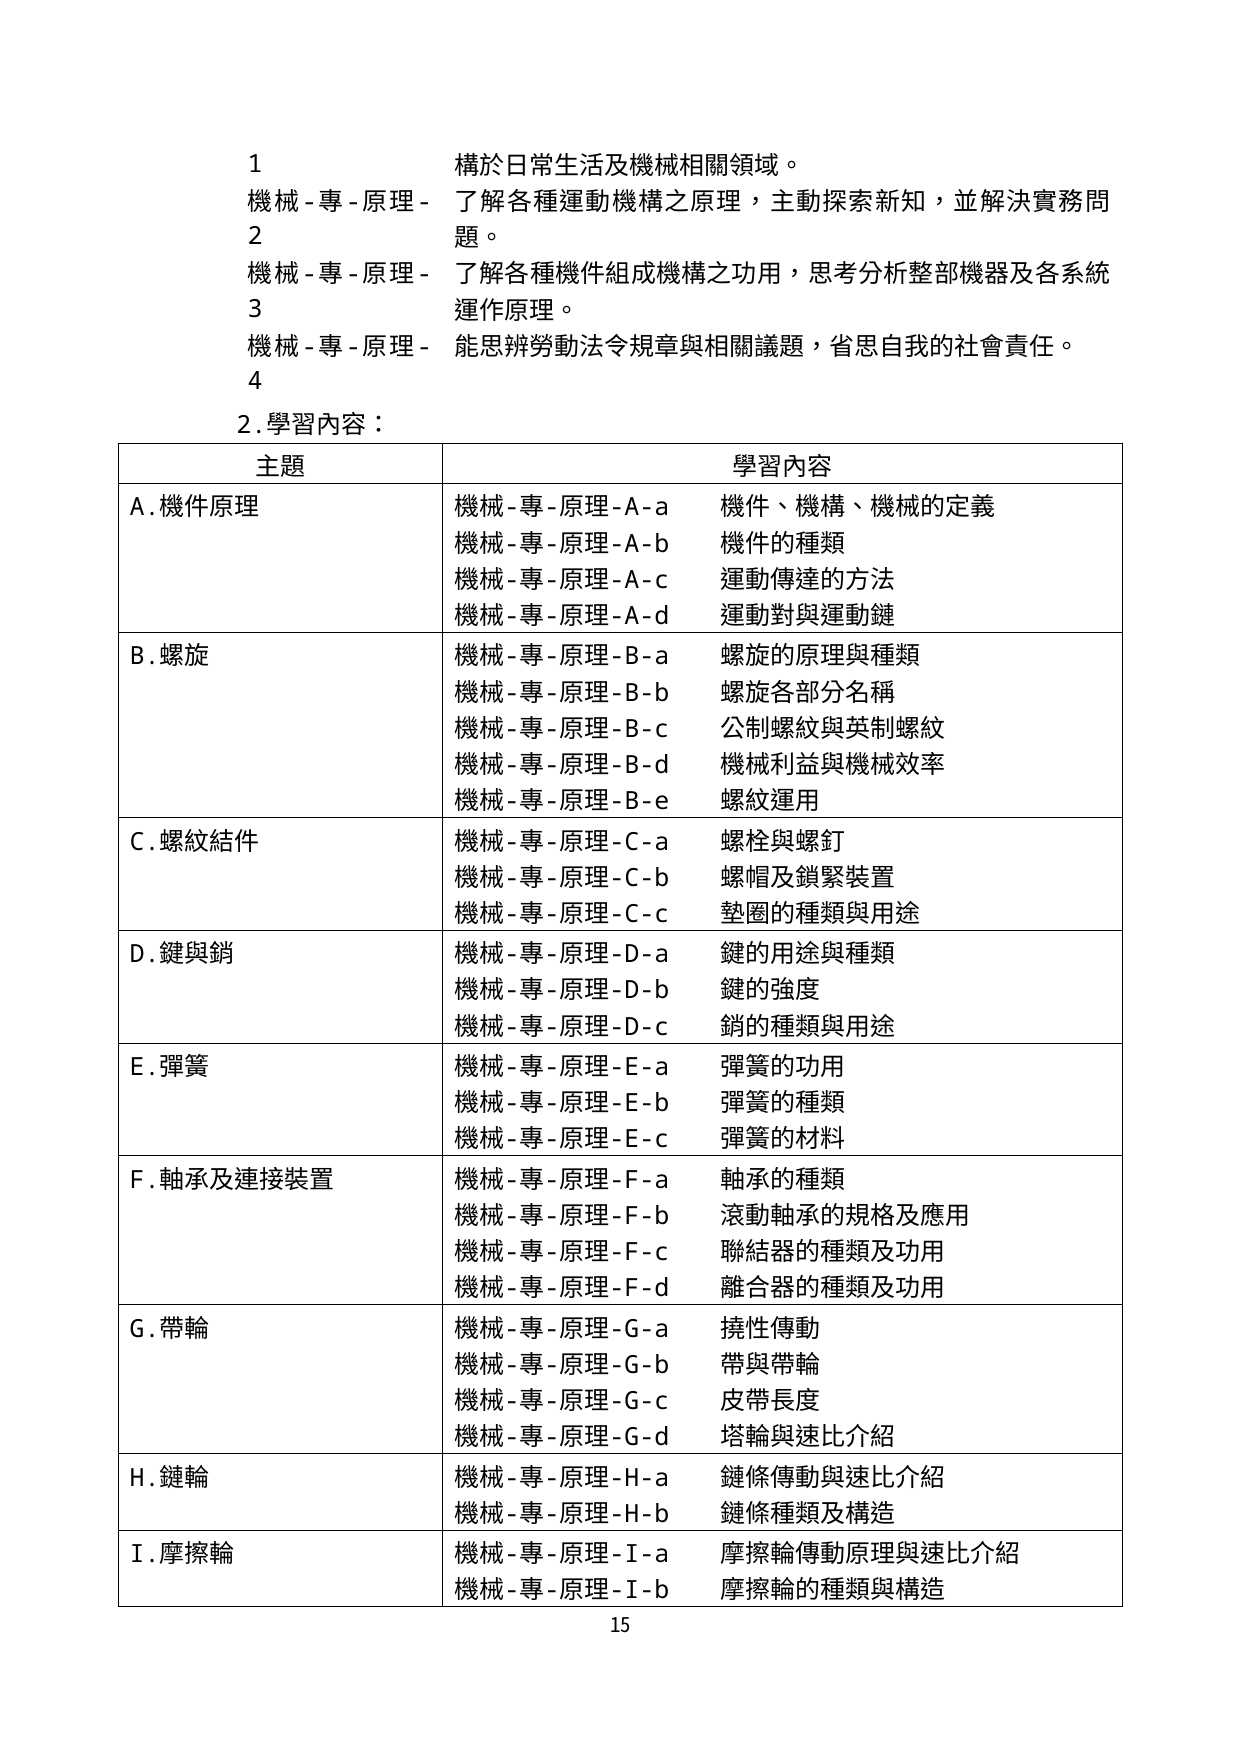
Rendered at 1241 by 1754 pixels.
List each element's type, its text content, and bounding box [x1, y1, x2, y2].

table_cell 螺旋的原理與種類 螺旋各部分名稱 公制螺紋與英制螺紋 機械利益與機械效率 螺紋運用 [709, 633, 1122, 817]
table_cell 鍵的用途與種類 鍵的強度 銷的種類與用途 [709, 931, 1122, 1042]
table_cell I.摩擦輪 [119, 1531, 442, 1606]
table_cell 機件、機構、機械的定義 機件的種類 運動傳達的方法 運動對與運動鏈 [709, 484, 1122, 632]
table_cell 機械-專-原理-E-a 機械-專-原理-E-b 機械-專-原理-E-c [443, 1044, 709, 1155]
table_cell E.彈簧 [119, 1044, 442, 1155]
table_cell 機械-專-原理-A-a 機械-專-原理-A-b 機械-專-原理-A-c 機械-專-原理-A-d [443, 484, 709, 632]
table_cell 機械-專-原理-H-a 機械-專-原理-H-b [443, 1454, 709, 1529]
table_header 構於日常生活及機械相關領域。 [443, 145, 1122, 181]
table_cell 軸承的種類 滾動軸承的規格及應用 聯結器的種類及功用 離合器的種類及功用 [709, 1156, 1122, 1304]
table_cell 彈簧的功用 彈簧的種類 彈簧的材料 [709, 1044, 1122, 1155]
table_cell 機械-專-原理-3 [236, 254, 443, 326]
table_cell 能思辨勞動法令規章與相關議題，省思自我的社會責任。 [443, 326, 1122, 397]
table_cell 了解各種運動機構之原理，主動探索新知，並解決實務問題。 [443, 181, 1122, 254]
table_cell F.軸承及連接裝置 [119, 1156, 442, 1304]
table_cell 機械-專-原理-D-a 機械-專-原理-D-b 機械-專-原理-D-c [443, 931, 709, 1042]
table_cell H.鏈輪 [119, 1454, 442, 1529]
table_cell 機械-專-原理-B-a 機械-專-原理-B-b 機械-專-原理-B-c 機械-專-原理-B-d 機械-專-原理-B-e [443, 633, 709, 817]
table_cell 機械-專-原理-I-a 機械-專-原理-I-b [443, 1531, 709, 1606]
table_cell A.機件原理 [119, 484, 442, 632]
text 2.學習內容： [118, 397, 1122, 443]
table_cell 了解各種機件組成機構之功用，思考分析整部機器及各系統運作原理。 [443, 254, 1122, 326]
table_cell 機械-專-原理-F-a 機械-專-原理-F-b 機械-專-原理-F-c 機械-專-原理-F-d [443, 1156, 709, 1304]
table_header 學習內容 [443, 444, 1122, 483]
table_cell B.螺旋 [119, 633, 442, 817]
table_cell 撓性傳動 帶與帶輪 皮帶長度 塔輪與速比介紹 [709, 1305, 1122, 1453]
table_header 主題 [119, 444, 442, 483]
table_cell D.鍵與銷 [119, 931, 442, 1042]
table_cell G.帶輪 [119, 1305, 442, 1453]
table_header 1 [236, 145, 443, 181]
table_cell 機械-專-原理-C-a 機械-專-原理-C-b 機械-專-原理-C-c [443, 818, 709, 930]
table_cell C.螺紋結件 [119, 818, 442, 930]
table_cell 機械-專-原理-2 [236, 181, 443, 254]
table_cell 摩擦輪傳動原理與速比介紹 摩擦輪的種類與構造 [709, 1531, 1122, 1606]
table_cell 機械-專-原理-G-a 機械-專-原理-G-b 機械-專-原理-G-c 機械-專-原理-G-d [443, 1305, 709, 1453]
table_cell 螺栓與螺釘 螺帽及鎖緊裝置 墊圈的種類與用途 [709, 818, 1122, 930]
table_cell 鏈條傳動與速比介紹 鏈條種類及構造 [709, 1454, 1122, 1529]
table_cell 機械-專-原理-4 [236, 326, 443, 397]
